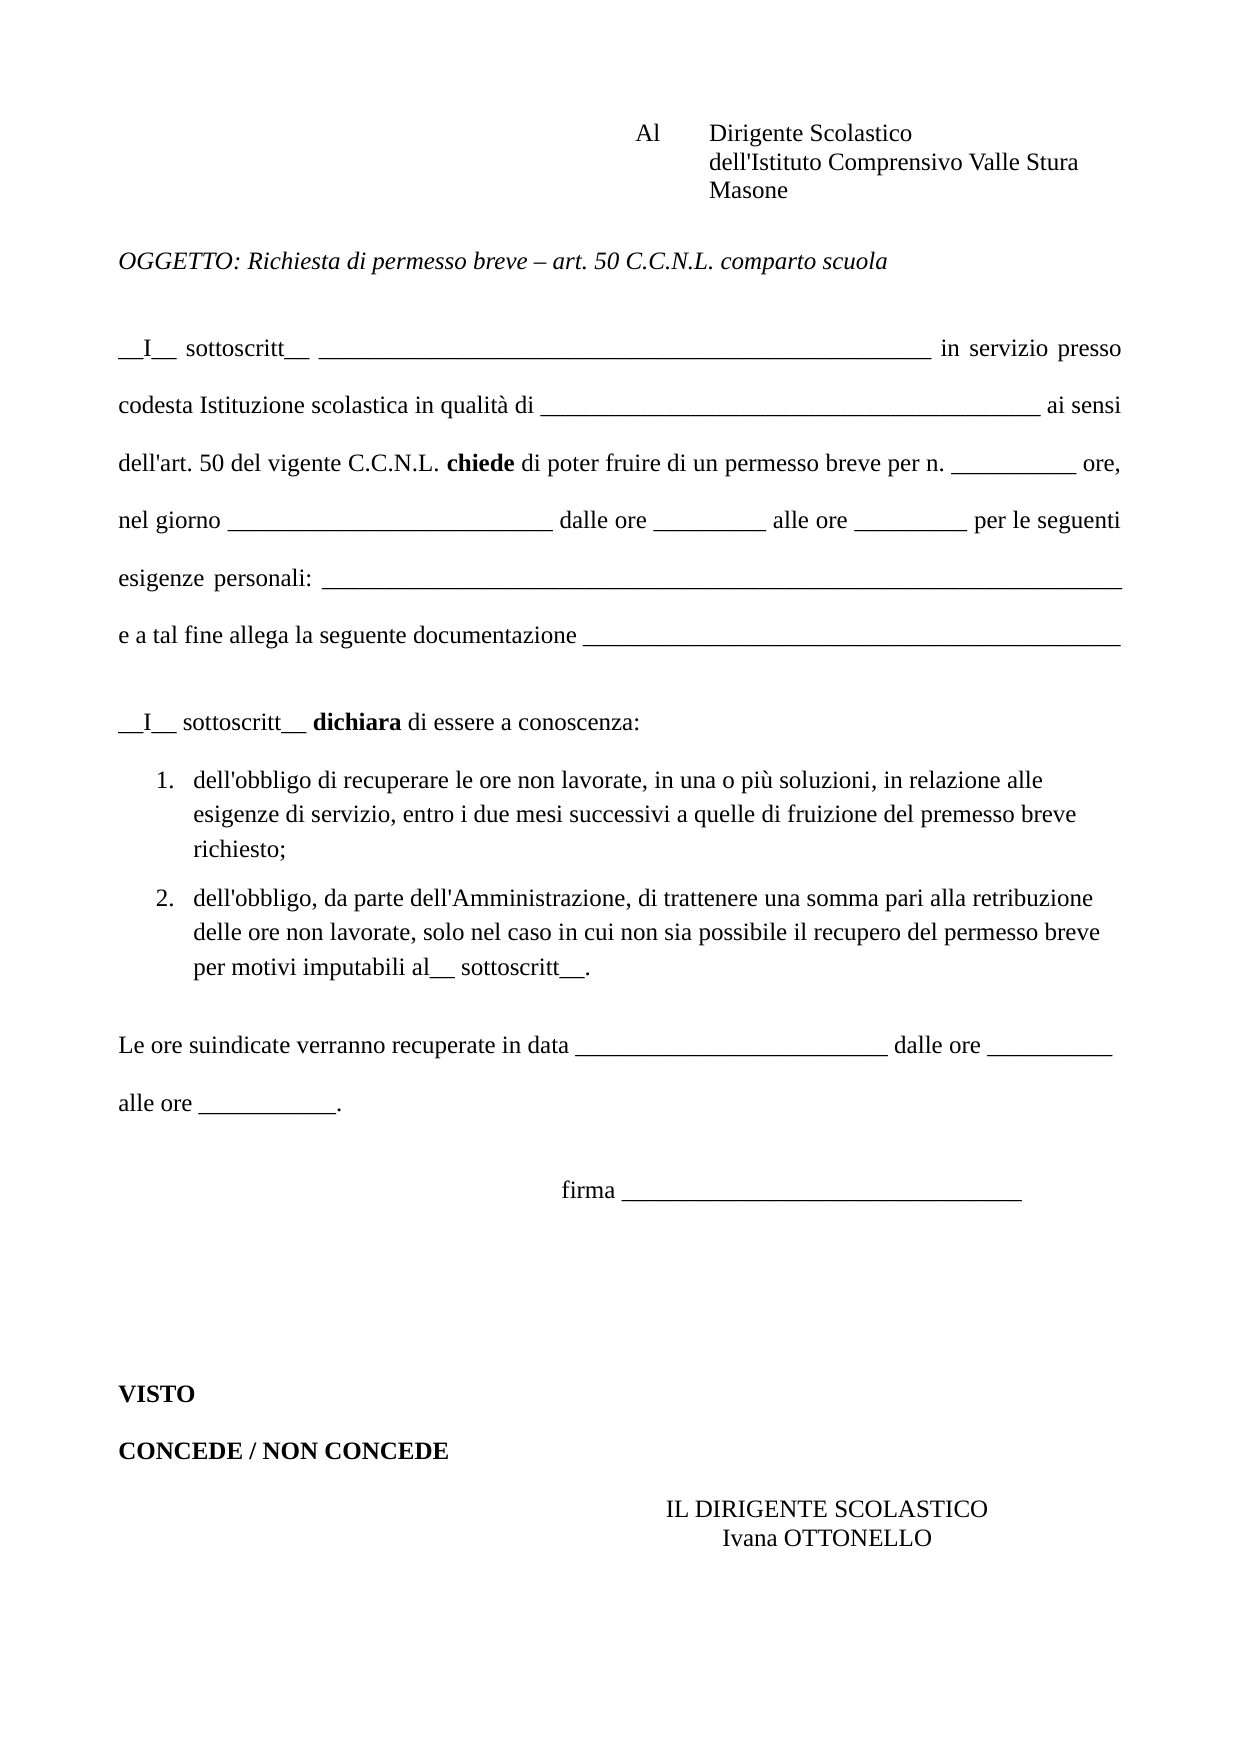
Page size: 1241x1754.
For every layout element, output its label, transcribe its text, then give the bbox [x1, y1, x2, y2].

list dell'obbligo, da parte dell'Amministrazione, di trattenere una somma pari alla retribuzione delle ore non lavorate, solo nel caso in cui non sia possibile il recupero del permesso breve per motivi imputabili al__ sottoscritt__. [156, 883, 1122, 980]
text __I__ sottoscritt__ _________________________________________________ in servizio presso codesta Istituzione scolastica in qualità di ________________________________________ ai sensi dell'art. 50 del vigente C.C.N.L. chiede di poter fruire di un permesso breve per n. __________ ore, nel giorno __________________________ dalle ore _________ alle ore _________ per le seguenti esigenze personali: ________________________________________________________________ e a tal fine allega la seguente documentazione ___________________________________________ [118, 333, 1122, 649]
text OGGETTO: Richiesta di permesso breve – art. 50 C.C.N.L. comparto scuola [118, 246, 1122, 274]
text firma ________________________________ [118, 1175, 1122, 1203]
text IL DIRIGENTE SCOLASTICO Ivana OTTONELLO [118, 1494, 1122, 1551]
text __I__ sottoscritt__ dichiara di essere a conoscenza: [118, 707, 1122, 736]
text Le ore suindicate verranno recuperate in data _________________________ dalle ore __________ alle ore ___________. [118, 1030, 1122, 1116]
list dell'obbligo di recuperare le ore non lavorate, in una o più soluzioni, in relazione alle esigenze di servizio, entro i due mesi successivi a quelle di fruizione del premesso breve richiesto; [156, 765, 1122, 862]
text Al Dirigente Scolastico dell'Istituto Comprensivo Valle Stura Masone [118, 118, 1122, 204]
text VISTO CONCEDE / NON CONCEDE [118, 1379, 1122, 1465]
